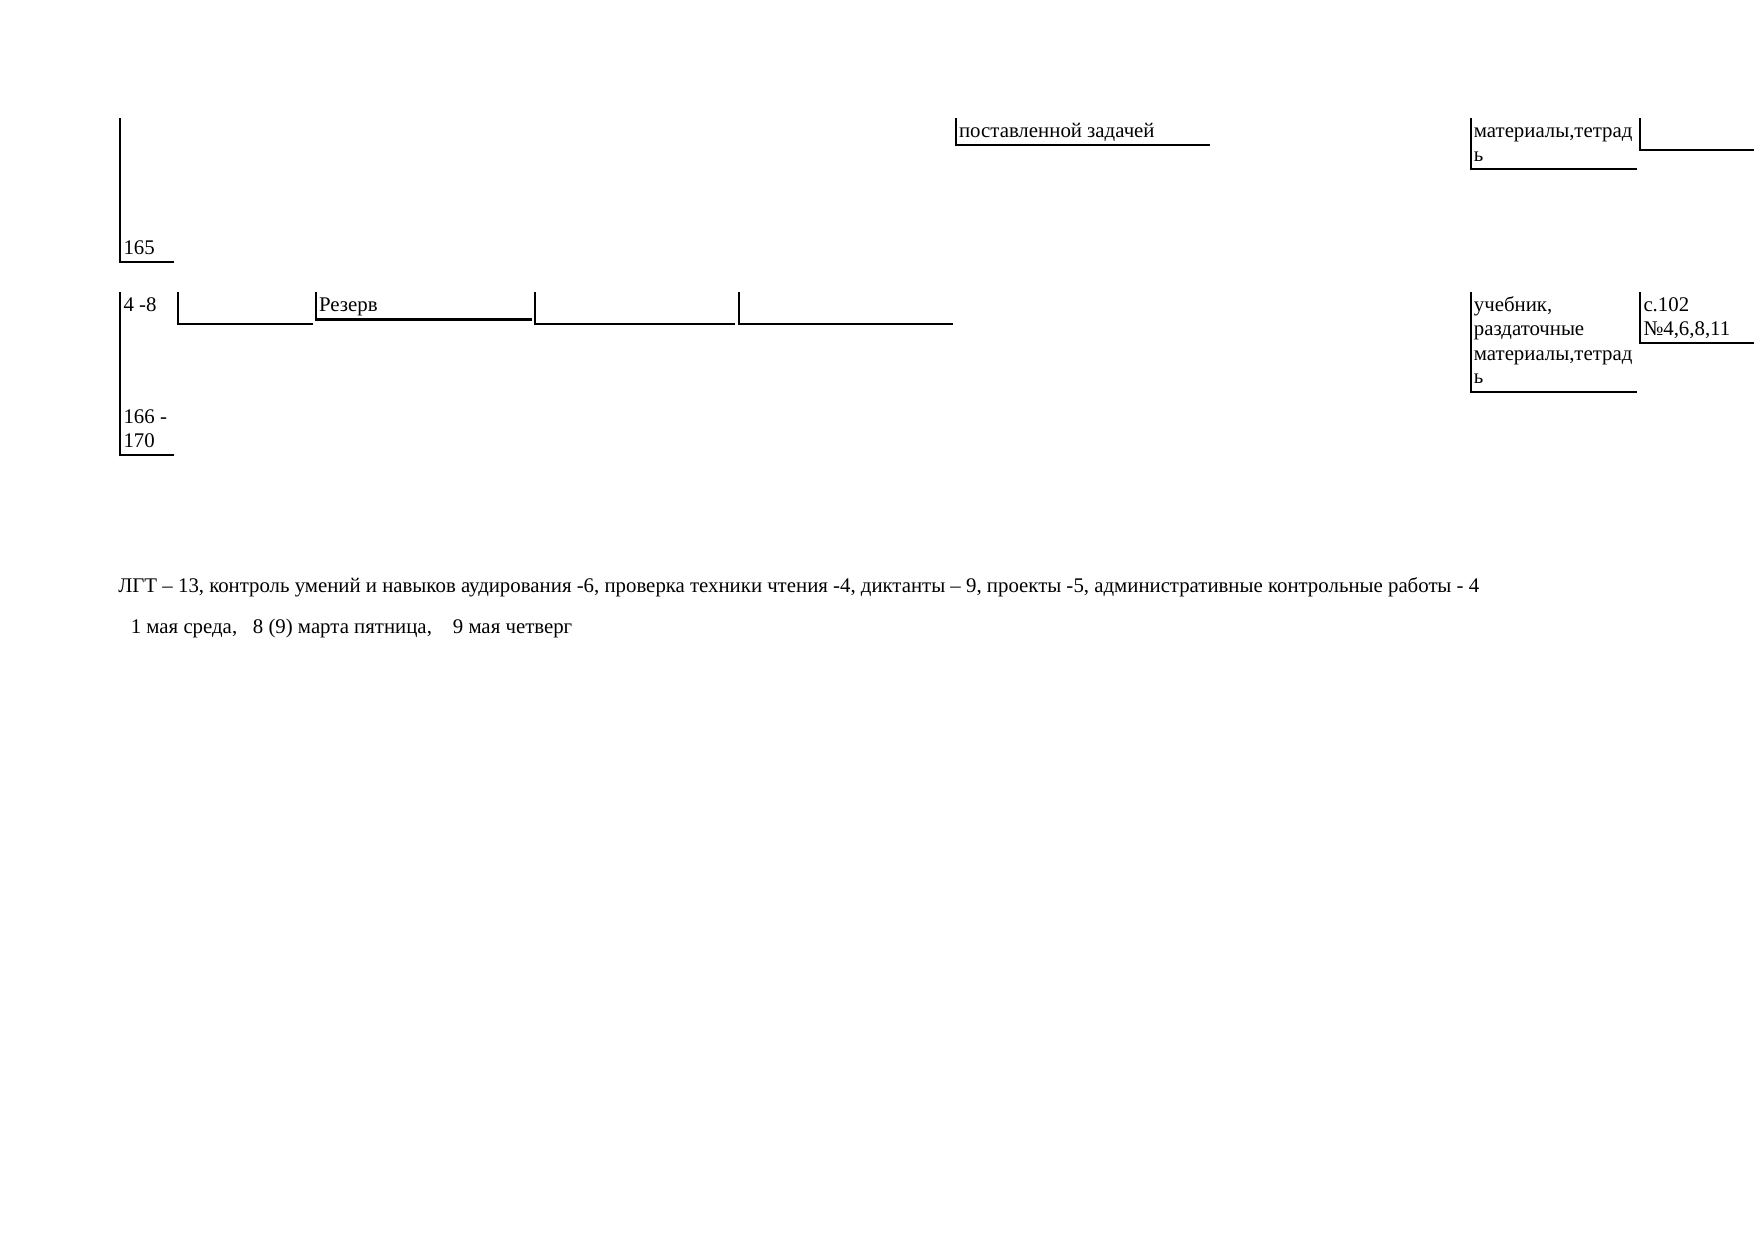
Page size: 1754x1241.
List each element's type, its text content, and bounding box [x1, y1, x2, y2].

table_cell [1211, 118, 1468, 486]
text 1 мая среда, 8 (9) марта пятница, 9 мая четверг [118, 610, 1636, 638]
table_cell материалы,тетрадь [1469, 118, 1638, 292]
table_cell с.102 №4,6,8,11 [1638, 292, 1754, 486]
table_cell [1638, 118, 1754, 292]
table_cell поставленной задачей [954, 118, 1211, 486]
table_cell [533, 486, 736, 491]
table_cell [536, 292, 736, 324]
table_cell [176, 118, 314, 292]
table_cell [954, 486, 1211, 491]
table_cell [736, 118, 954, 292]
text ЛГТ – 13, контроль умений и навыков аудирования -6, проверка техники чтения -4, диктанты – 9, проекты -5, административные контрольные работы - 4 [118, 573, 1636, 597]
table_cell [1469, 486, 1638, 491]
table_cell [118, 486, 176, 491]
table_cell учебник, раздаточные материалы,тетрадь [1469, 292, 1638, 486]
table_cell [533, 118, 736, 292]
table_cell [176, 486, 314, 491]
table_cell [533, 292, 736, 486]
table_cell Резерв [314, 292, 533, 486]
table_cell [314, 486, 533, 491]
table_cell 4 -8 166 -170 [118, 292, 176, 486]
table_cell [176, 292, 314, 486]
table_cell [736, 292, 954, 486]
table_cell [1638, 486, 1754, 491]
table_cell [314, 118, 533, 292]
table_cell [1211, 486, 1468, 491]
table_cell [736, 486, 949, 491]
table_cell 165 [118, 118, 176, 292]
